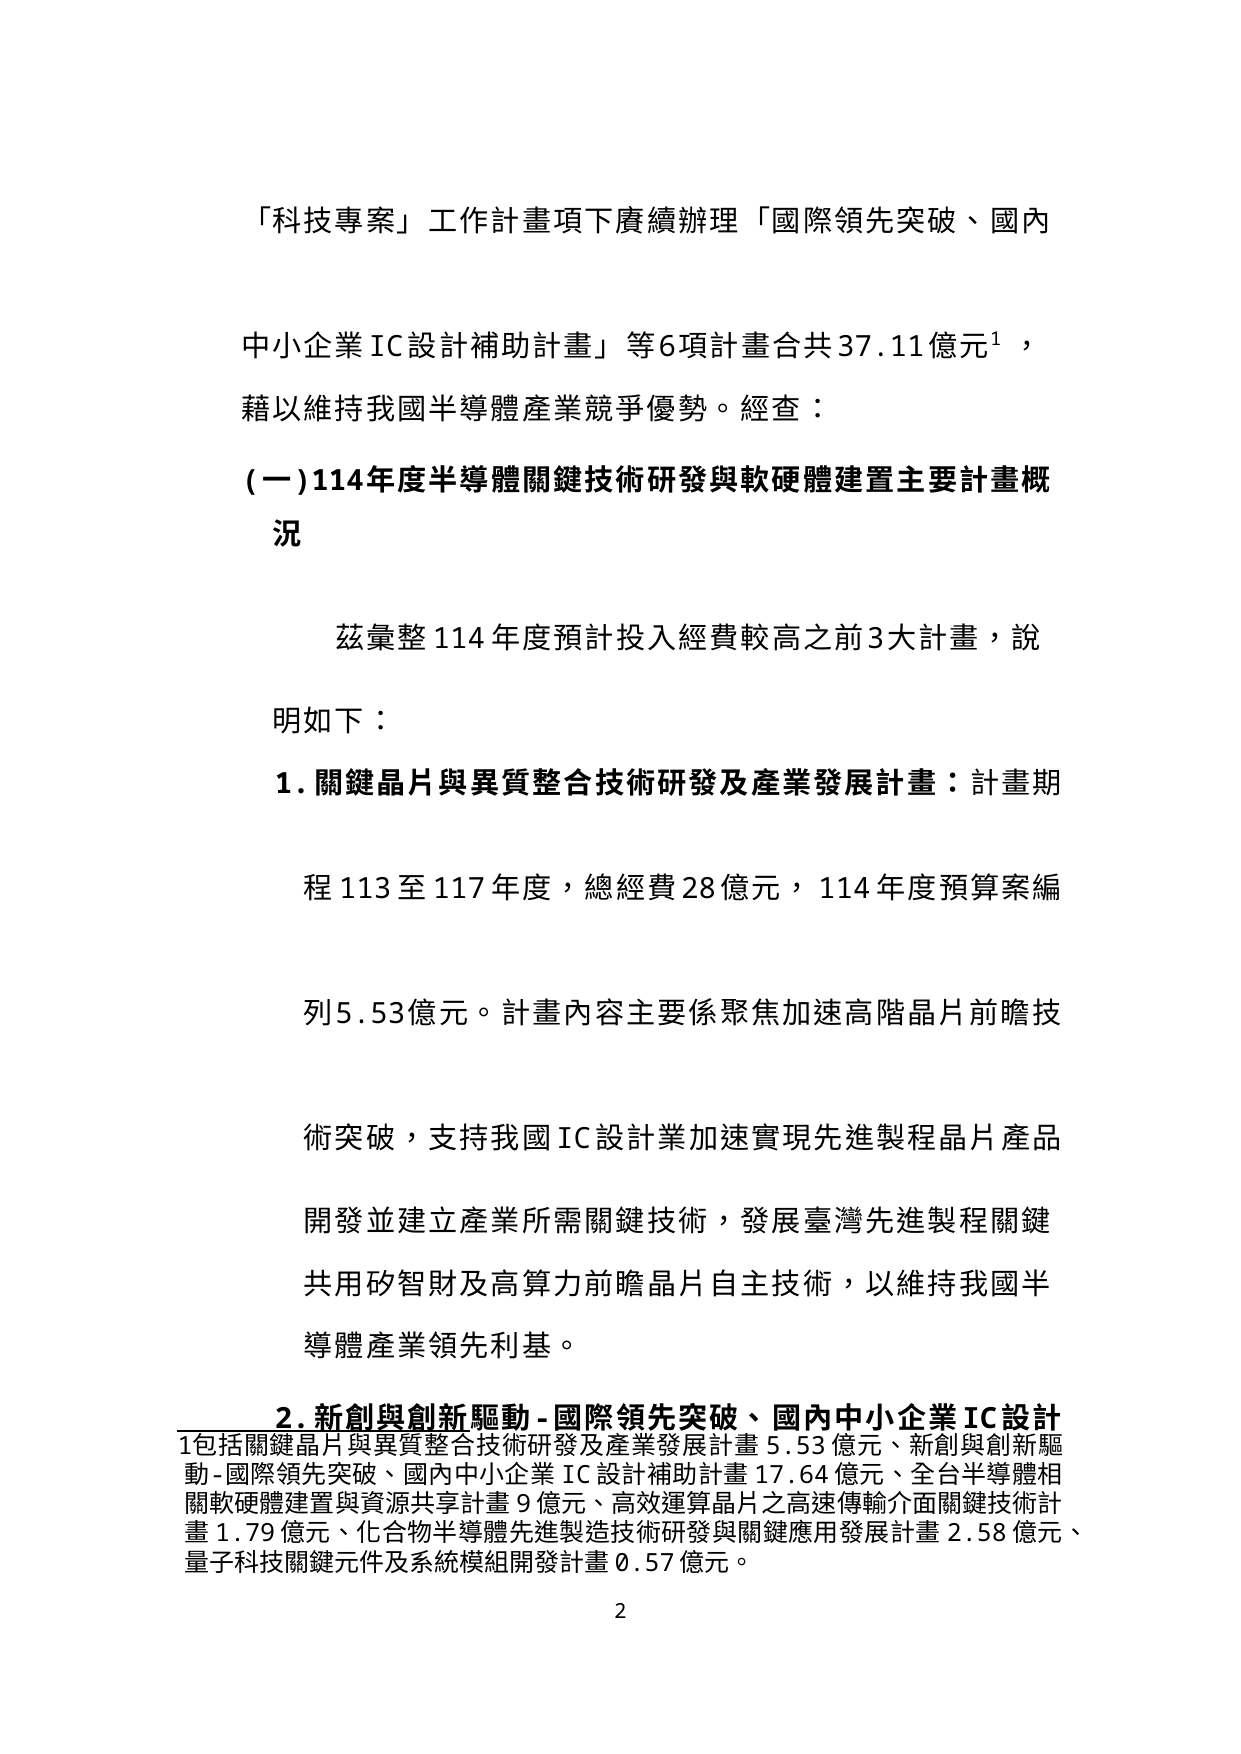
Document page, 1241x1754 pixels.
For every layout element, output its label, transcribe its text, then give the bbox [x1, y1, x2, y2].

text 茲彙整114年度預計投入經費較高之前3大計畫，說明如下： [266, 552, 1063, 740]
text 1.關鍵晶片與異質整合技術研發及產業發展計畫：計畫期程113至117年度，總經費28億元，114年度預算案編列5.53億元。計畫內容主要係聚焦加速高階晶片前瞻技術突破，支持我國IC設計業加速實現先進製程晶片產品開發並建立產業所需關鍵技術，發展臺灣先進製程關鍵共用矽智財及高算力前瞻晶片自主技術，以維持我國半導體產業領先利基。 [266, 740, 1063, 1365]
text (一)114年度半導體關鍵技術研發與軟硬體建置主要計畫概況 [236, 427, 1063, 552]
text 「科技專案」工作計畫項下賡續辦理「國際領先突破、國內中小企業IC設計補助計畫」等6項計畫合共37.11億元，藉以維持我國半導體產業競爭優勢。經查： [236, 177, 1063, 427]
text 2.新創與創新驅動-國際領先突破、國內中小企業IC設計 [266, 1365, 1063, 1427]
text 包括關鍵晶片與異質整合技術研發及產業發展計畫5.53億元、新創與創新驅動-國際領先突破、國內中小企業IC設計補助計畫17.64億元、全台半導體相關軟硬體建置與資源共享計畫9億元、高效運算晶片之高速傳輸介面關鍵技術計畫1.79億元、化合物半導體先進製造技術研發與關鍵應用發展計畫2.58億元、量子科技關鍵元件及系統模組開發計畫0.57億元。 [177, 1431, 1063, 1577]
